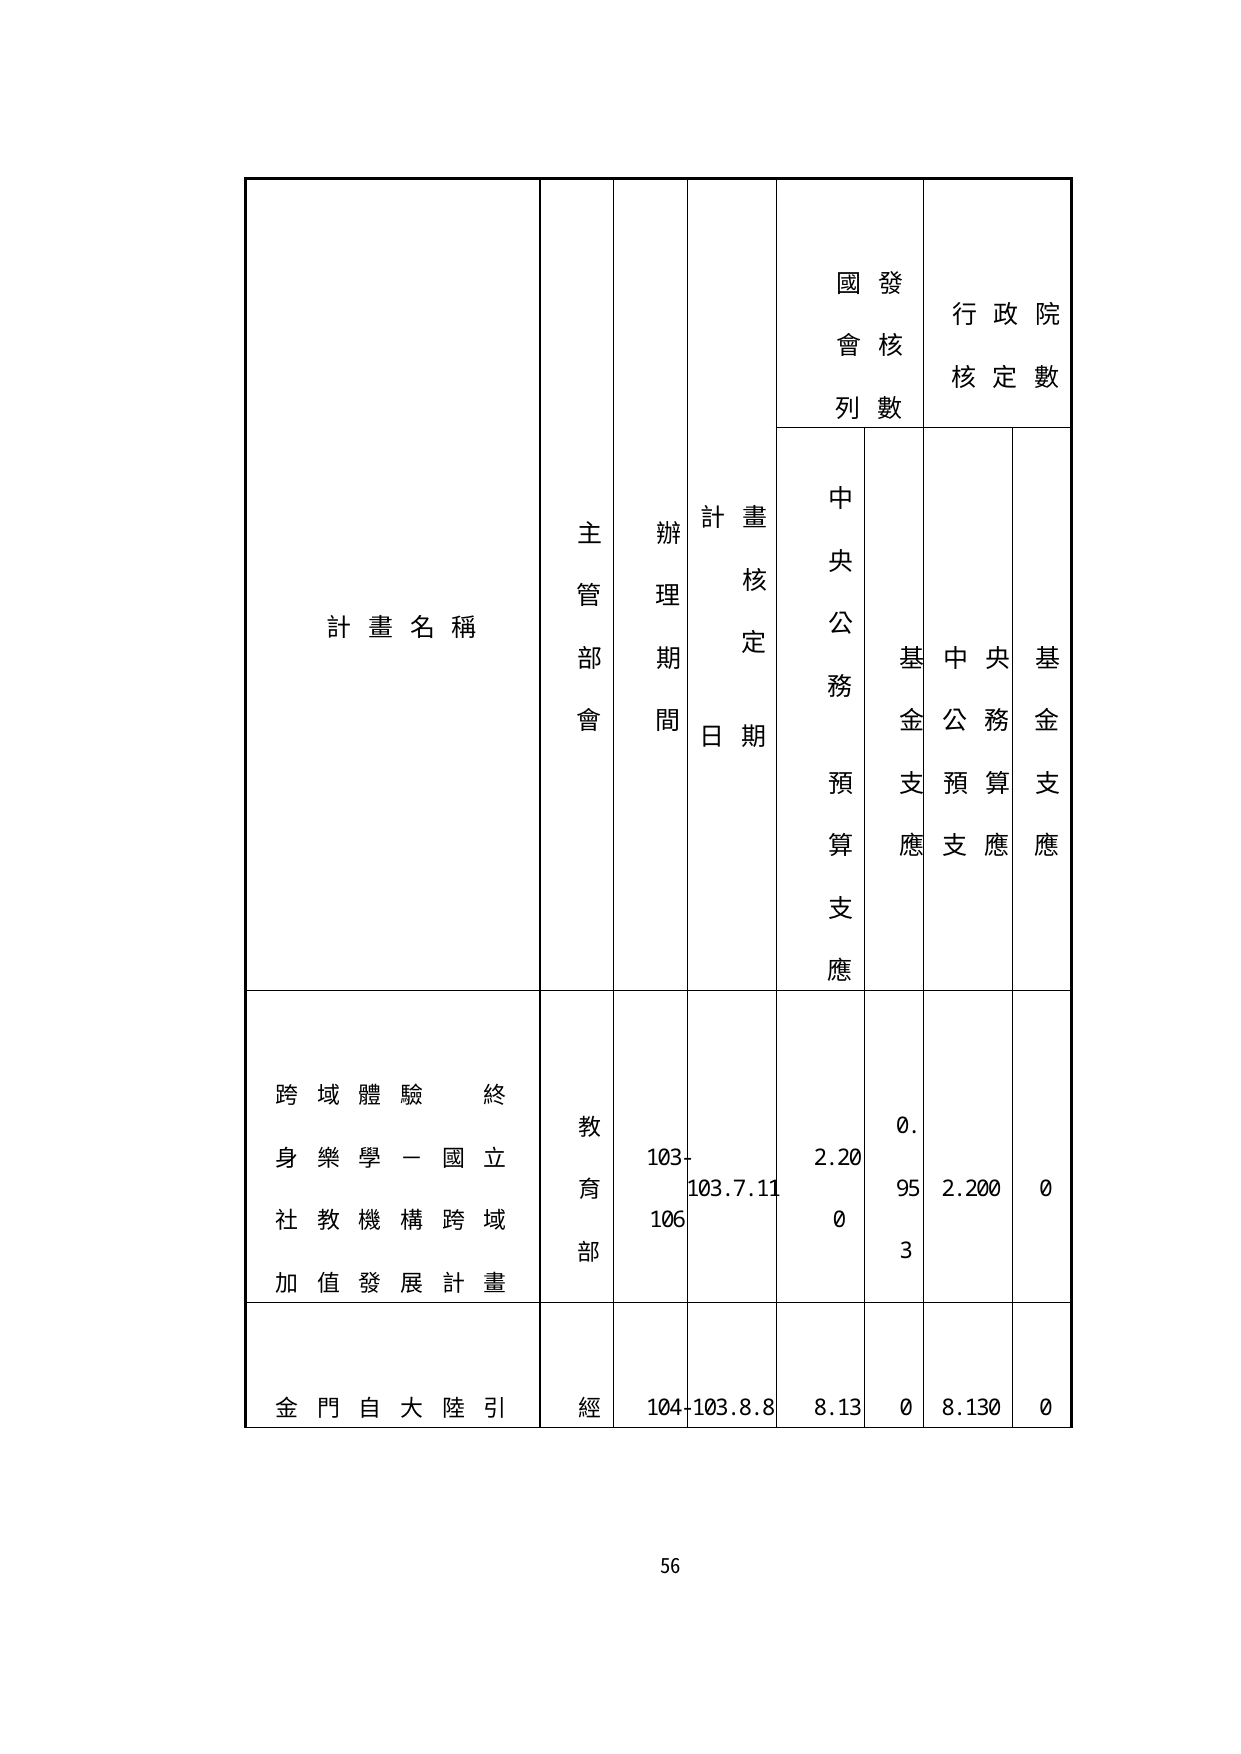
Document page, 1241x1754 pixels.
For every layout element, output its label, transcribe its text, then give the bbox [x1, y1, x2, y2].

table_cell 103-106 [614, 991, 687, 1302]
table_cell 跨域體驗 終身樂學－國立社教機構跨域加值發展計畫 [247, 991, 539, 1302]
table_cell 103.8.8 [688, 1303, 776, 1427]
table_cell 8.13 [777, 1303, 864, 1427]
table_cell 基金 支應 [1013, 428, 1070, 990]
table_cell 基金 支應 [865, 428, 923, 990]
table_cell 103.7.11 [688, 991, 776, 1302]
table_cell 中央公務 預算支應 [924, 428, 1012, 990]
table_header 主管 部會 [541, 180, 613, 990]
table_cell 8.130 [924, 1303, 1012, 1427]
table_cell 2.200 [777, 991, 864, 1302]
table_cell 0 [865, 1303, 923, 1427]
table_header 計畫核定 日期 [688, 180, 776, 990]
table_cell 0 [1013, 1303, 1070, 1427]
table_cell 中央公務 預算支應 [777, 428, 864, 990]
table_cell 0 [1013, 991, 1070, 1302]
table_cell 0.953 [865, 991, 923, 1302]
table_header 計畫名稱 [247, 180, 539, 990]
table_header 行政院核定數 [924, 180, 1070, 427]
table_cell 教育部 [541, 991, 613, 1302]
table_header 辦理 期間 [614, 180, 687, 990]
table_cell 金門自大陸引 [247, 1303, 539, 1427]
table_header 國發會核列數 [777, 180, 923, 427]
table_cell 2.200 [924, 991, 1012, 1302]
table_cell 經 [541, 1303, 613, 1427]
table_cell 104-105 [614, 1303, 687, 1427]
